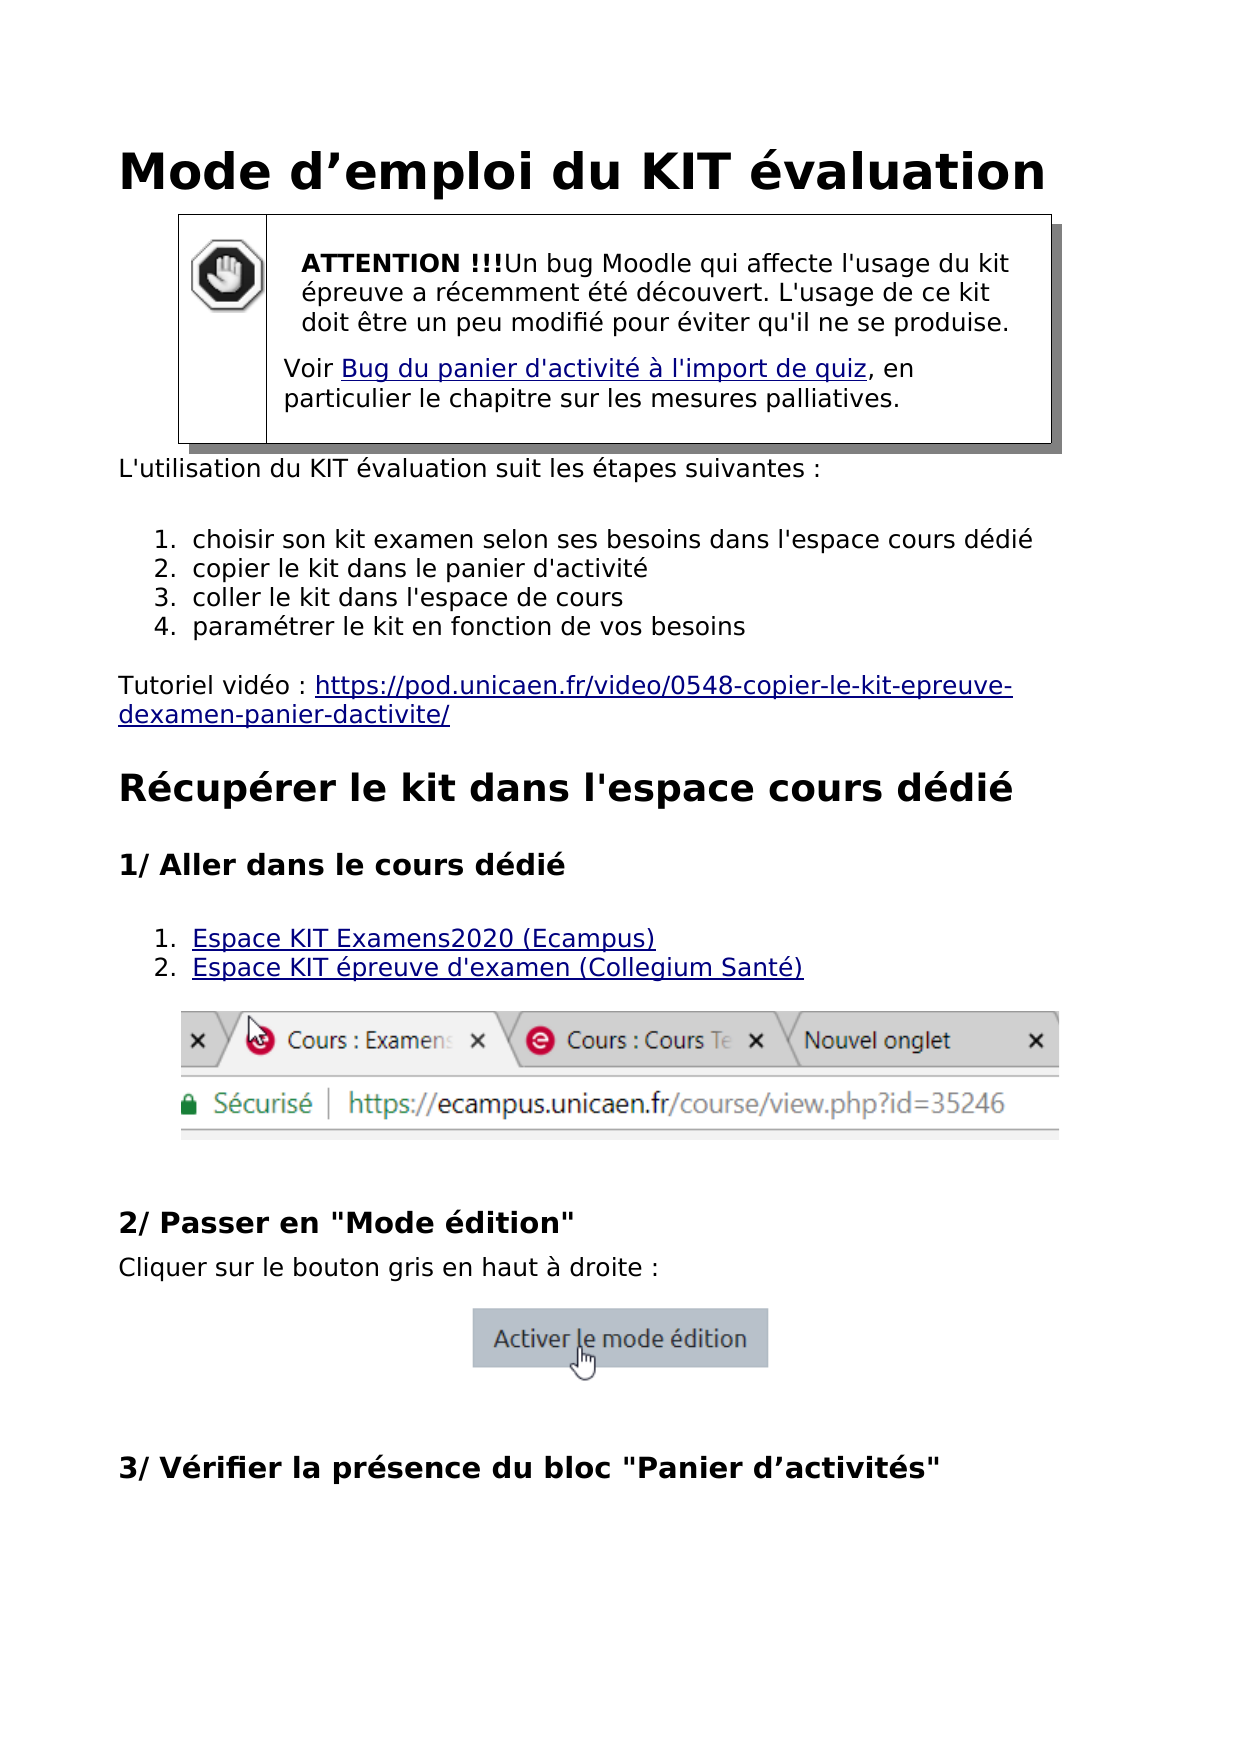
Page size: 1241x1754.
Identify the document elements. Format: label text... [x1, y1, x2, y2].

subtitle Récupérer le kit dans l'espace cours dédié [118, 767, 1122, 811]
list Espace KIT Examens2020 (Ecampus) [177, 924, 1122, 953]
list coller le kit dans l'espace de cours [177, 583, 1122, 612]
list paramétrer le kit en fonction de vos besoins [177, 612, 1122, 642]
text Cliquer sur le bouton gris en haut à droite : [118, 1253, 1122, 1282]
subtitle Mode d’emploi du KIT évaluation [118, 143, 1122, 201]
text L'utilisation du KIT évaluation suit les étapes suivantes : [118, 454, 1122, 483]
text Tutoriel vidéo : https://pod.unicaen.fr/video/0548-copier-le-kit-epreuve-dexamen-panier-dactivite/ [118, 671, 1122, 729]
picture [181, 1011, 1060, 1140]
list Espace KIT épreuve d'examen (Collegium Santé) [177, 953, 1122, 982]
list choisir son kit examen selon ses besoins dans l'espace cours dédié [177, 525, 1122, 554]
list copier le kit dans le panier d'activité [177, 554, 1122, 583]
subtitle 3/ Vérifier la présence du bloc "Panier d’activités" [118, 1451, 1122, 1485]
table_header [179, 215, 266, 443]
picture [190, 237, 266, 313]
subtitle 2/ Passer en "Mode édition" [118, 1207, 1122, 1241]
subtitle 1/ Aller dans le cours dédié [118, 848, 1122, 882]
table_header ATTENTION !!!Un bug Moodle qui affecte l'usage du kit épreuve a récemment été découvert. L'usage de ce kit doit être un peu modifié pour éviter qu'il ne se produise. Voir Bug du panier d'activité à l'import de quiz, en particulier le chapitre sur les mesures palliatives. [267, 215, 1051, 443]
picture [463, 1294, 777, 1385]
